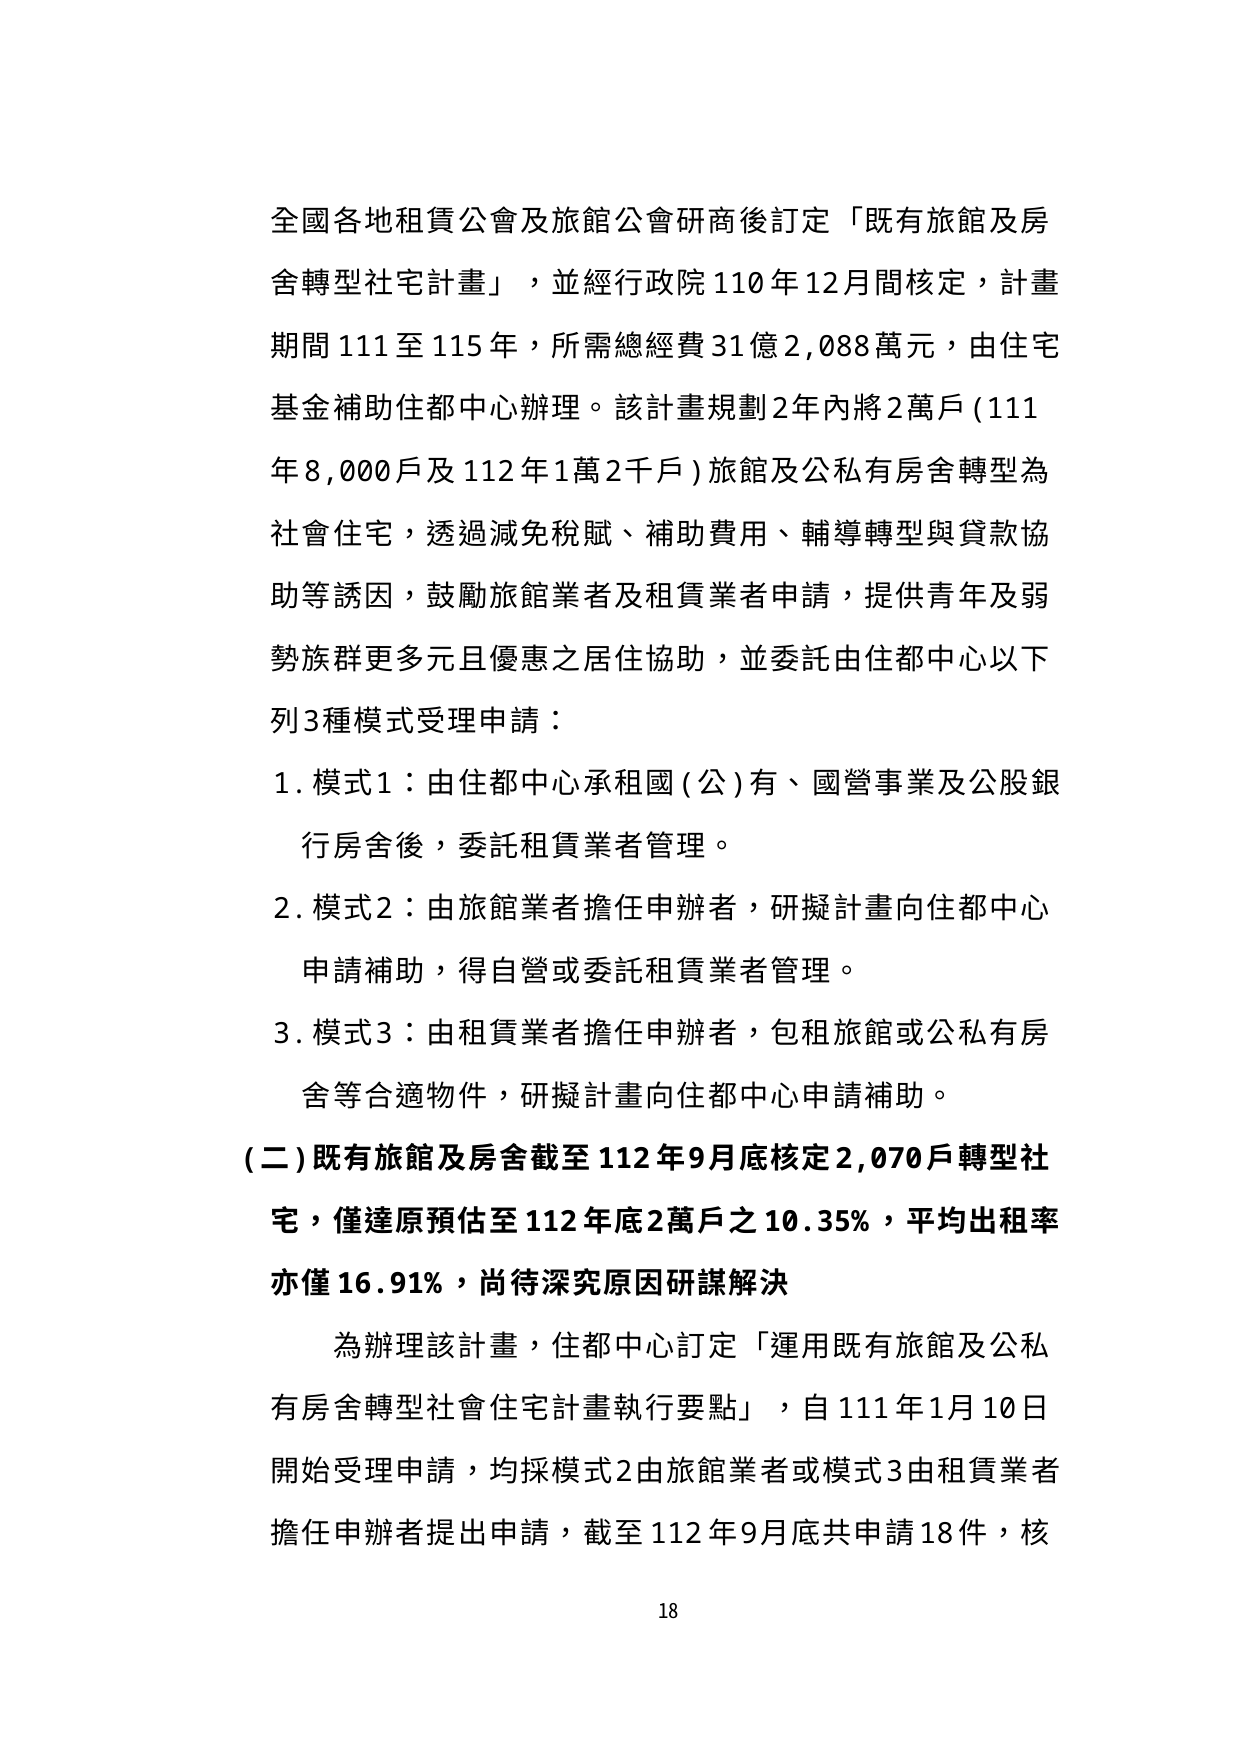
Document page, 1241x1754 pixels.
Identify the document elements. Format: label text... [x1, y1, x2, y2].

text (二)既有旅館及房舍截至112年9月底核定2,070戶轉型社宅，僅達原預估至112年底2萬戶之10.35%，平均出租率亦僅16.91%，尚待深究原因研謀解決 [234, 1115, 1061, 1302]
text 2.模式2：由旅館業者擔任申辦者，研擬計畫向住都中心申請補助，得自營或委託租賃業者管理。 [264, 865, 1061, 990]
text 全國各地租賃公會及旅館公會研商後訂定「既有旅館及房舍轉型社宅計畫」，並經行政院110年12月間核定，計畫期間111至115年，所需總經費31億2,088萬元，由住宅基金補助住都中心辦理。該計畫規劃2年內將2萬戶(111年8,000戶及112年1萬2千戶)旅館及公私有房舍轉型為社會住宅，透過減免稅賦、補助費用、輔導轉型與貸款協助等誘因，鼓勵旅館業者及租賃業者申請，提供青年及弱勢族群更多元且優惠之居住協助，並委託由住都中心以下列3種模式受理申請： [264, 177, 1061, 740]
text 3.模式3：由租賃業者擔任申辦者，包租旅館或公私有房舍等合適物件，研擬計畫向住都中心申請補助。 [264, 990, 1061, 1115]
text 1.模式1：由住都中心承租國(公)有、國營事業及公股銀行房舍後，委託租賃業者管理。 [264, 740, 1061, 865]
text 為辦理該計畫，住都中心訂定「運用既有旅館及公私有房舍轉型社會住宅計畫執行要點」，自111年1月10日開始受理申請，均採模式2由旅館業者或模式3由租賃業者擔任申辦者提出申請，截至112年9月底共申請18件，核 [264, 1302, 1061, 1552]
